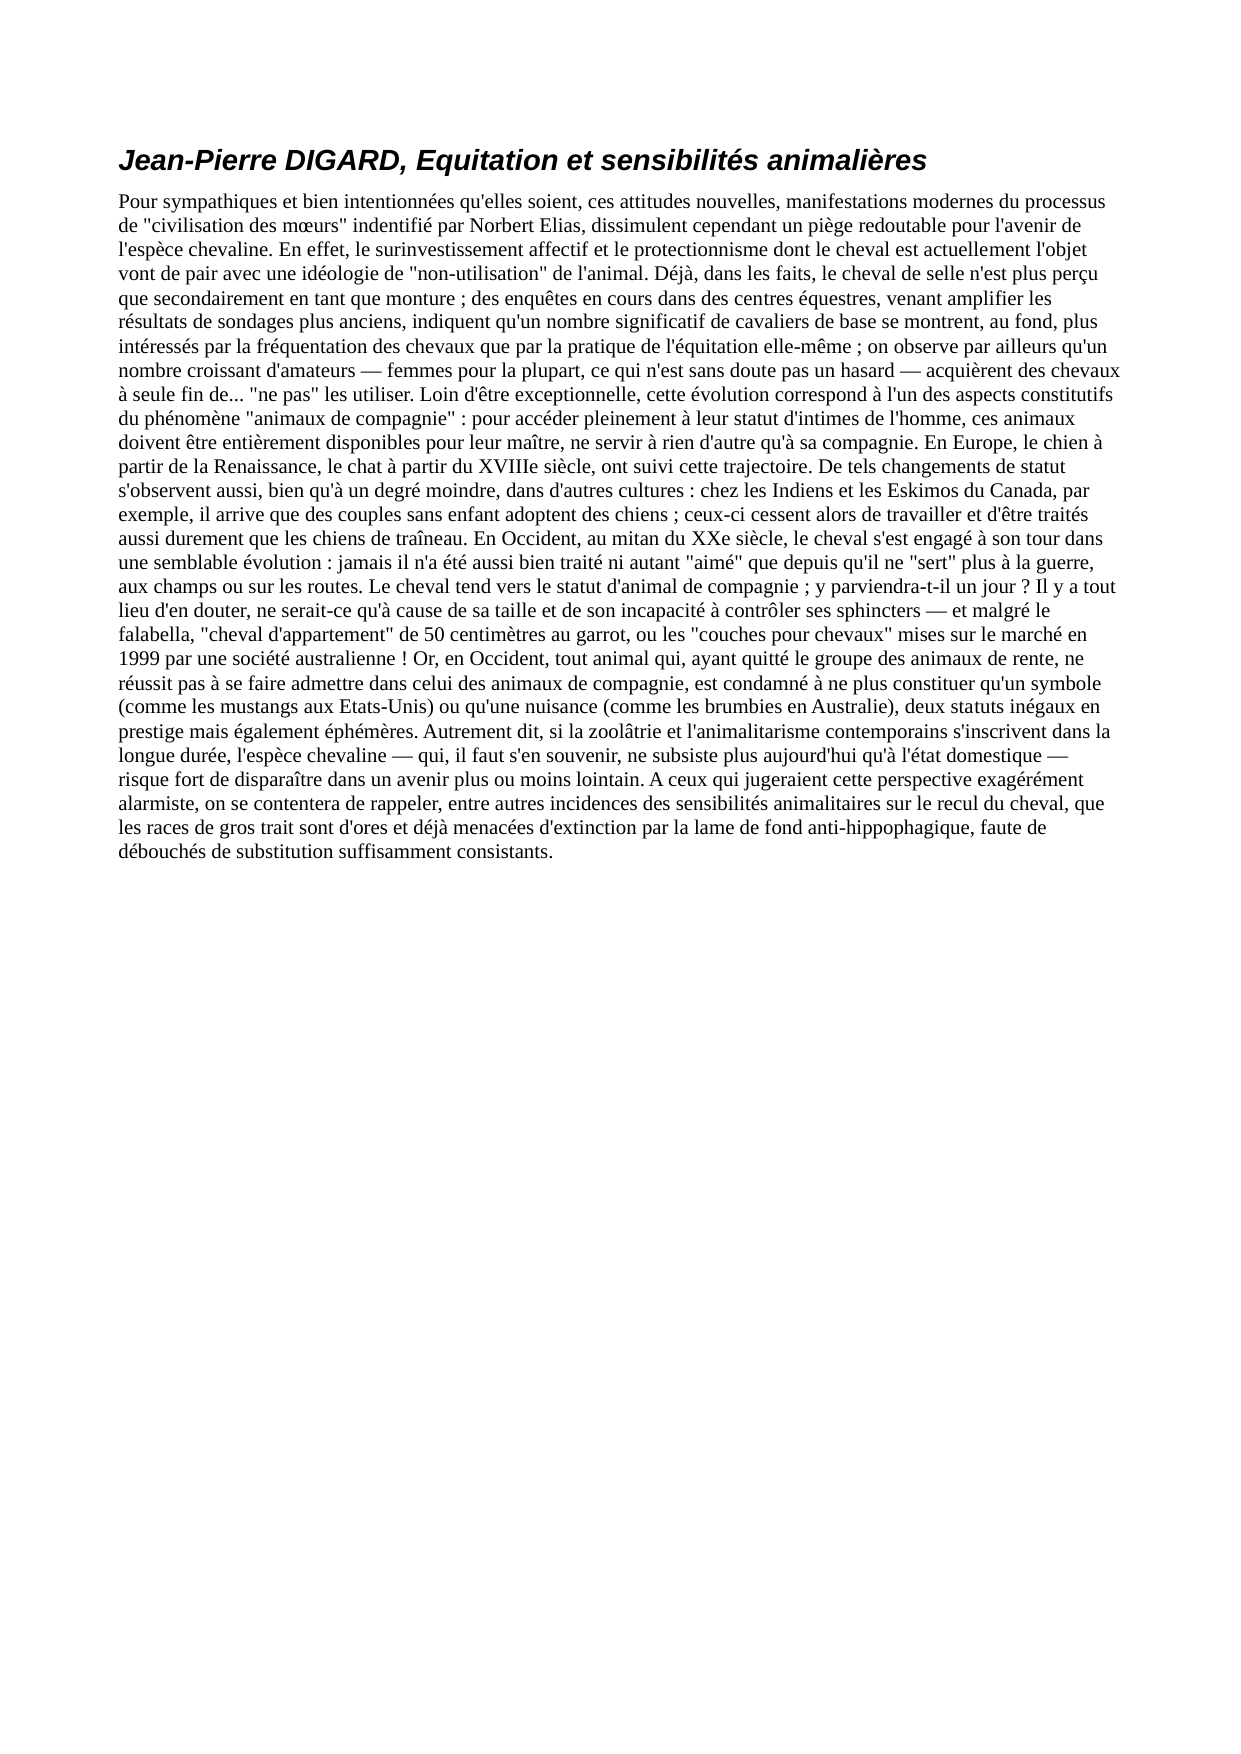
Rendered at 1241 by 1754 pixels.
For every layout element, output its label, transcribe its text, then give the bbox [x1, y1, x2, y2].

text Pour sympathiques et bien intentionnées qu'elles soient, ces atti­tudes nouvelles, manifestations modernes du processus de "civilisation des mœurs" indentifié par Norbert Elias, dissimulent cependant un piège redoutable pour l'avenir de l'espèce chevaline. En effet, le surin­vestissement affectif et le protectionnisme dont le cheval est actuelle­ment l'objet vont de pair avec une idéologie de "non-utilisation" de l'animal. Déjà, dans les faits, le cheval de selle n'est plus perçu que secon­dairement en tant que monture ; des enquêtes en cours dans des cen­tres équestres, venant amplifier les résultats de sondages plus anciens, indiquent qu'un nombre significatif de cavaliers de base se montrent, au fond, plus intéressés par la fréquentation des chevaux que par la pratique de l'équitation elle-même ; on observe par ailleurs qu'un nombre croissant d'amateurs — femmes pour la plupart, ce qui n'est sans doute pas un hasard — acquièrent des chevaux à seule fin de... "ne pas" les utiliser. Loin d'être exceptionnelle, cette évolution correspond à l'un des aspects constitutifs du phénomène "animaux de compagnie" : pour accéder pleinement à leur statut d'intimes de l'homme, ces animaux doivent être entièrement disponibles pour leur maître, ne servir à rien d'autre qu'à sa compagnie. En Europe, le chien à partir de la Renais­sance, le chat à partir du XVIIIe siècle, ont suivi cette trajectoire. De tels changements de statut s'observent aussi, bien qu'à un degré moin­dre, dans d'autres cultures : chez les Indiens et les Eskimos du Canada, par exemple, il arrive que des couples sans enfant adoptent des chiens ; ceux-ci cessent alors de travailler et d'être traités aussi durement que les chiens de traîneau. En Occident, au mitan du XXe siècle, le cheval s'est engagé à son tour dans une semblable évolution : jamais il n'a été aussi bien traité ni autant "aimé" que depuis qu'il ne "sert" plus à la guerre, aux champs ou sur les routes. Le cheval tend vers le statut d'animal de compagnie ; y parviendra-t-il un jour ? Il y a tout lieu d'en douter, ne serait-ce qu'à cause de sa taille et de son incapacité à contrô­ler ses sphincters — et malgré le falabella, "cheval d'appartement" de 50 centimètres au garrot, ou les "couches pour chevaux" mises sur le marché en 1999 par une société australienne ! Or, en Occident, tout animal qui, ayant quitté le groupe des animaux de rente, ne réussit pas à se faire admettre dans celui des animaux de compagnie, est condamné à ne plus constituer qu'un symbole (comme les mustangs aux Etats-Unis) ou qu'une nuisance (comme les brumbies en Australie), deux sta­tuts inégaux en prestige mais également éphémères. Autrement dit, si la zoolâtrie et l'animalitarisme contemporains s'inscrivent dans la longue durée, l'espèce chevaline — qui, il faut s'en souvenir, ne subsiste plus aujourd'hui qu'à l'état domestique — risque fort de disparaître dans un avenir plus ou moins lointain. A ceux qui jugeraient cette perspective exagérément alarmiste, on se contentera de rappeler, entre autres incidences des sensibilités animalitaires sur le recul du cheval, que les races de gros trait sont d'ores et déjà menacées d'extinction par la lame de fond anti-hippophagique, faute de débouchés de substitu­tion suffisamment consistants. [118, 189, 1122, 863]
subtitle Jean-Pierre DIGARD, Equitation et sensibilités animalières [118, 143, 1122, 177]
